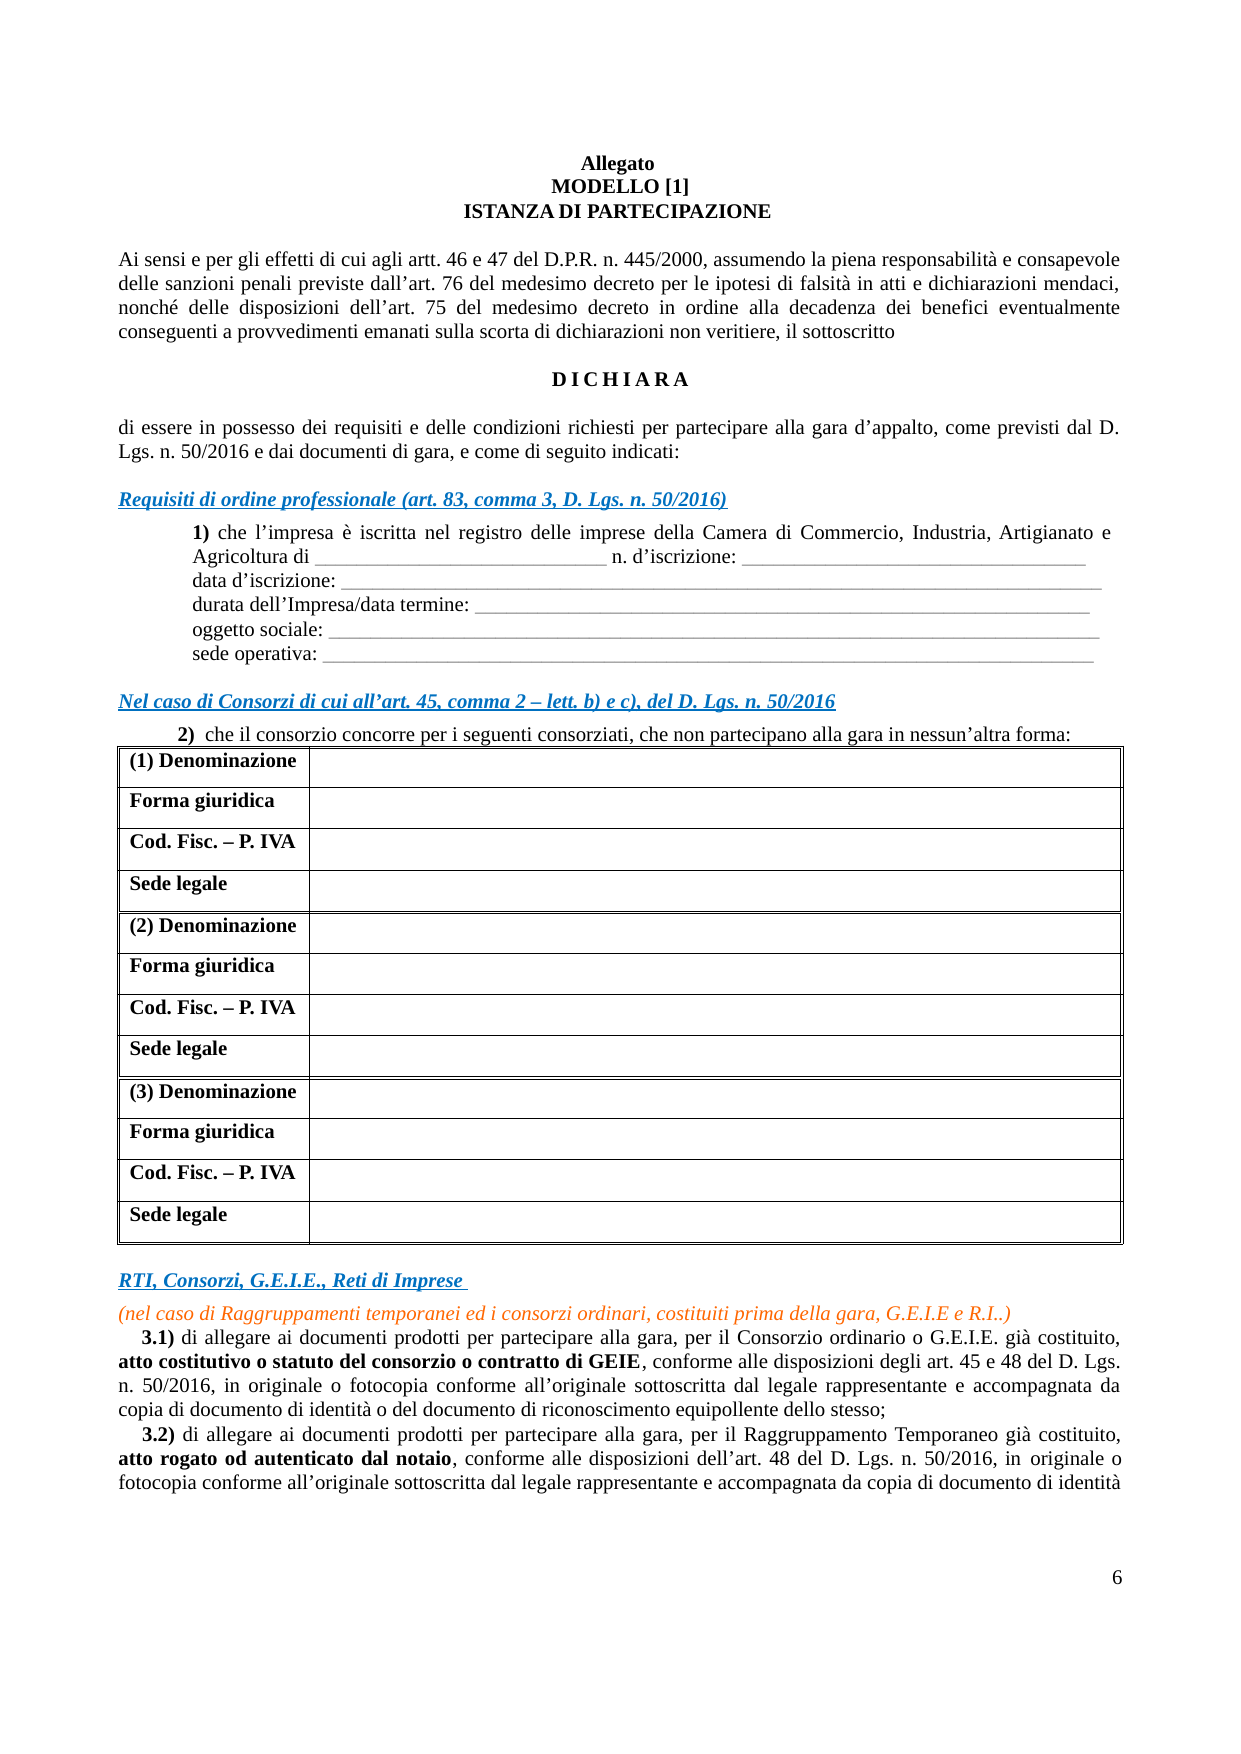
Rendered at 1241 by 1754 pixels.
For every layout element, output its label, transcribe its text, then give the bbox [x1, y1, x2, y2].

table_cell [310, 1119, 1120, 1159]
text oggetto sociale: __________________________________________________________________________ [118, 616, 1122, 641]
text DICHIARA [118, 367, 1122, 391]
table_cell Sede legale [120, 1036, 309, 1076]
text Nel caso di Consorzi di cui all’art. 45, comma 2 – lett. b) e c), del D. Lgs. n. 50/2016 [118, 689, 1122, 713]
table_cell Forma giuridica [120, 1119, 309, 1159]
text sede operativa: __________________________________________________________________________ [118, 641, 1122, 664]
table_cell [310, 1202, 1120, 1242]
text  2) che il consorzio concorre per i seguenti consorziati, che non partecipano alla gara in nessun’altra forma: [118, 722, 1122, 746]
table_cell [310, 788, 1120, 828]
table_cell [310, 914, 1120, 952]
table_cell [310, 1160, 1120, 1201]
table_cell [310, 1080, 1120, 1118]
table_cell [310, 1036, 1120, 1076]
table_cell Sede legale [120, 1202, 309, 1242]
table_cell Cod. Fisc. – P. IVA [120, 995, 309, 1035]
text  3.2) di allegare ai documenti prodotti per partecipare alla gara, per il Raggruppamento Temporaneo già costituito, atto rogato od autenticato dal notaio, conforme alle disposizioni dell’art. 48 del D. Lgs. n. 50/2016, in originale o fotocopia conforme all’originale sottoscritta dal legale rappresentante e accompagnata da copia di documento di identità [118, 1421, 1122, 1494]
table_cell [310, 954, 1120, 994]
table_cell Forma giuridica [120, 788, 309, 828]
table_cell (2) Denominazione [120, 914, 309, 952]
text durata dell’Impresa/data termine: ___________________________________________________________ [118, 592, 1122, 616]
text  3.1) di allegare ai documenti prodotti per partecipare alla gara, per il Consorzio ordinario o G.E.I.E. già costituito, atto costitutivo o statuto del consorzio o contratto di GEIE, conforme alle disposizioni degli art. 45 e 48 del D. Lgs. n. 50/2016, in originale o fotocopia conforme all’originale sottoscritta dal legale rappresentante e accompagnata da copia di documento di identità o del documento di riconoscimento equipollente dello stesso; [118, 1325, 1122, 1421]
text data d’iscrizione: _________________________________________________________________________ [118, 568, 1122, 592]
text di essere in possesso dei requisiti e delle condizioni richiesti per partecipare alla gara d’appalto, come previsti dal D. Lgs. n. 50/2016 e dai documenti di gara, e come di seguito indicati: [118, 415, 1122, 463]
text Requisiti di ordine professionale (art. 83, comma 3, D. Lgs. n. 50/2016) [118, 487, 1122, 511]
table_cell Cod. Fisc. – P. IVA [120, 829, 309, 870]
table_cell (3) Denominazione [120, 1080, 309, 1118]
table_cell [310, 995, 1120, 1035]
table_cell Sede legale [120, 871, 309, 911]
text MODELLO [1] [118, 174, 1122, 198]
table_header (1) Denominazione [120, 749, 309, 787]
table_cell [310, 871, 1120, 911]
table_header [310, 749, 1120, 787]
table_cell [310, 829, 1120, 870]
table_cell Cod. Fisc. – P. IVA [120, 1160, 309, 1201]
text ISTANZA DI PARTECIPAZIONE [118, 198, 1122, 223]
text  1) che l’impresa è iscritta nel registro delle imprese della Camera di Commercio, Industria, Artigianato e Agricoltura di ____________________________ n. d’iscrizione: _________________________________ [118, 520, 1122, 568]
text Ai sensi e per gli effetti di cui agli artt. 46 e 47 del D.P.R. n. 445/2000, assumendo la piena responsabilità e consapevole delle sanzioni penali previste dall’art. 76 del medesimo decreto per le ipotesi di falsità in atti e dichiarazioni mendaci, nonché delle disposizioni dell’art. 75 del medesimo decreto in ordine alla decadenza dei benefici eventualmente conseguenti a provvedimenti emanati sulla scorta di dichiarazioni non veritiere, il sottoscritto [118, 247, 1122, 343]
table_cell Forma giuridica [120, 954, 309, 994]
text Allegato [118, 150, 1122, 174]
text RTI, Consorzi, G.E.I.E., Reti di Imprese [118, 1268, 1122, 1292]
text (nel caso di Raggruppamenti temporanei ed i consorzi ordinari, costituiti prima della gara, G.E.I.E e R.I..) [118, 1301, 1122, 1325]
